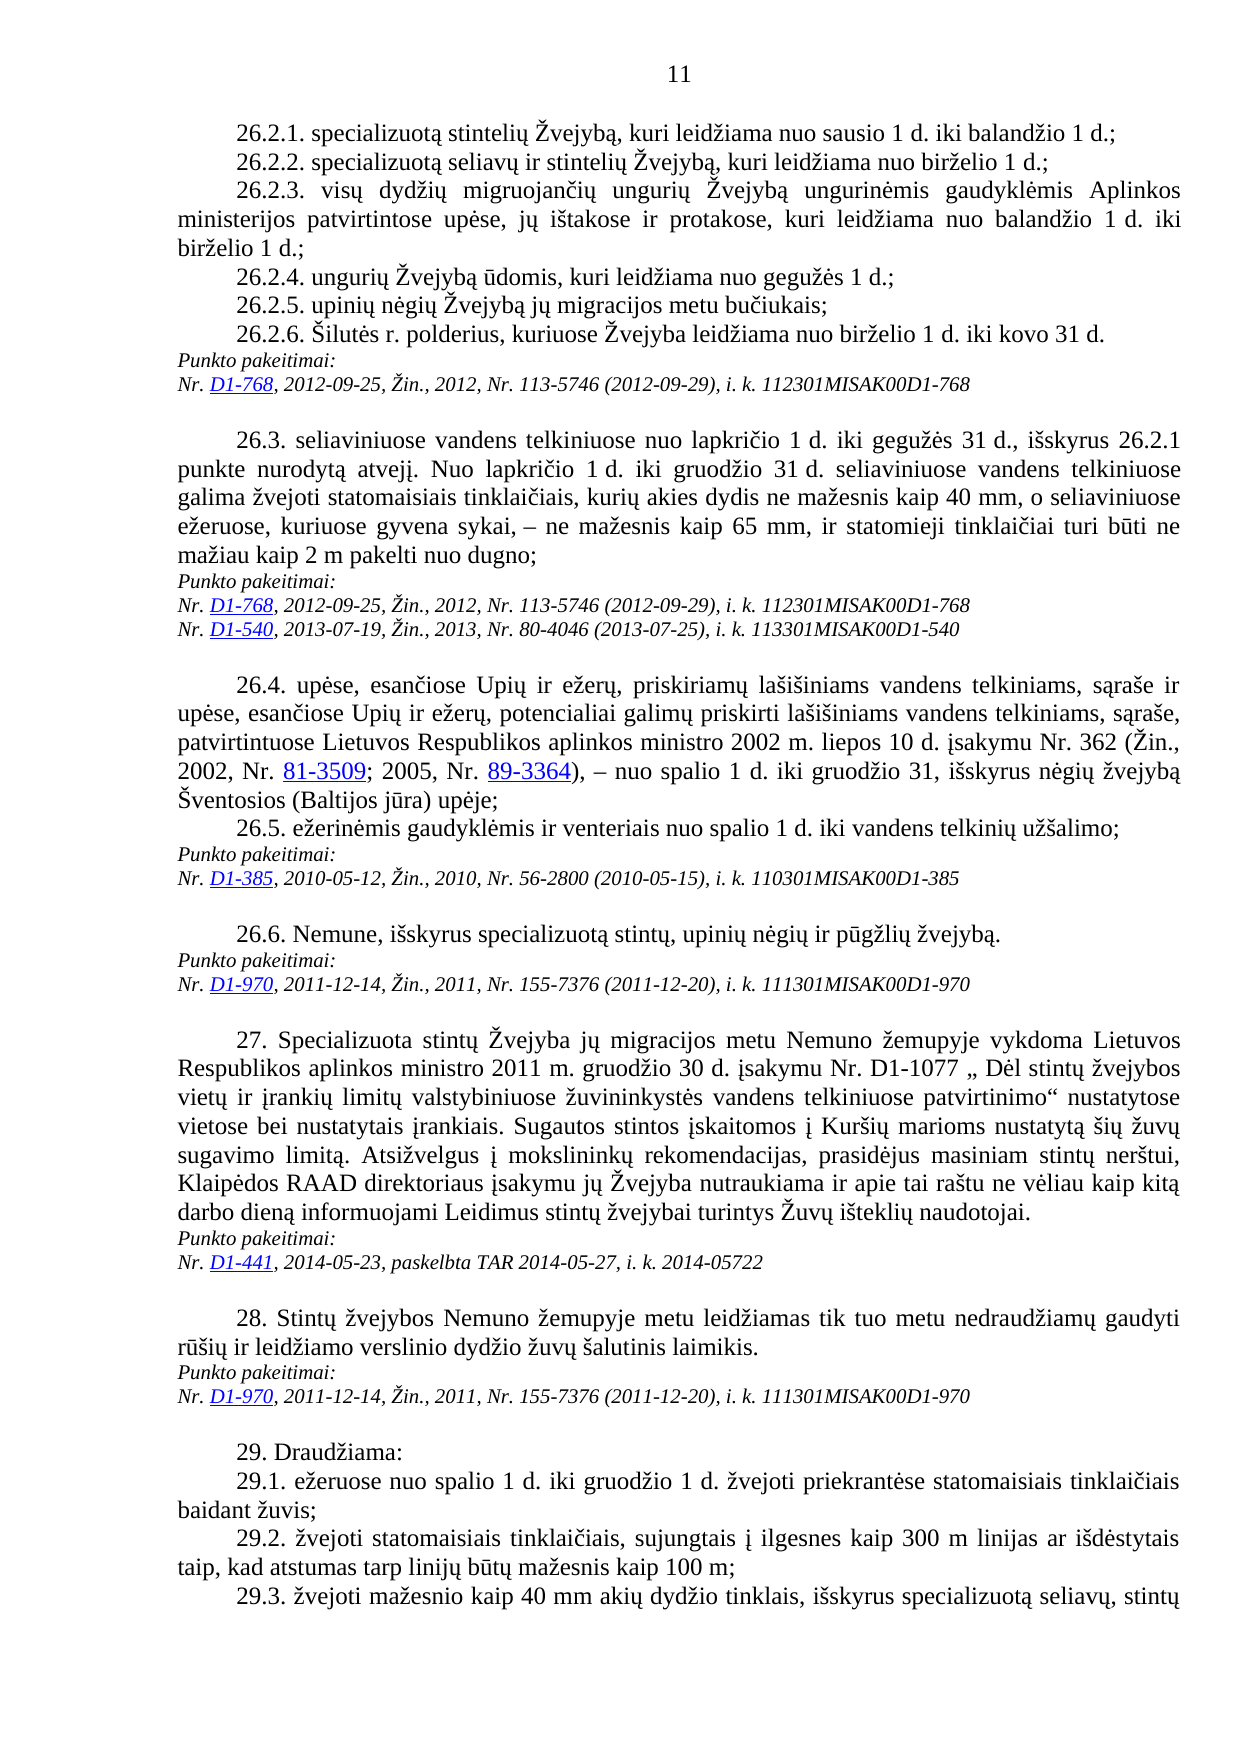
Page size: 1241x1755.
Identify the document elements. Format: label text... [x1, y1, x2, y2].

text Nr. D1-970, 2011-12-14, Žin., 2011, Nr. 155-7376 (2011-12-20), i. k. 111301MISAK00D1-970 [177, 1384, 1181, 1408]
text 26.3. seliaviniuose vandens telkiniuose nuo lapkričio 1 d. iki gegužės 31 d., išskyrus 26.2.1 punkte nurodytą atvejį. Nuo lapkričio 1 d. iki gruodžio 31 d. seliaviniuose vandens telkiniuose galima žvejoti statomaisiais tinklaičiais, kurių akies dydis ne mažesnis kaip 40 mm, o seliaviniuose ežeruose, kuriuose gyvena sykai, – ne mažesnis kaip 65 mm, ir statomieji tinklaičiai turi būti ne mažiau kaip 2 m pakelti nuo dugno; [177, 425, 1181, 569]
text 29.3. žvejoti mažesnio kaip 40 mm akių dydžio tinklais, išskyrus specializuotą seliavų, stintų [177, 1581, 1181, 1610]
text Nr. D1-441, 2014-05-23, paskelbta TAR 2014-05-27, i. k. 2014-05722 [177, 1250, 1181, 1274]
text 29. Draudžiama: [177, 1437, 1181, 1466]
text Punkto pakeitimai: [177, 348, 1181, 372]
text Punkto pakeitimai: [177, 1360, 1181, 1384]
text 26.2.5. upinių nėgių Žvejybą jų migracijos metu bučiukais; [177, 291, 1181, 319]
text 29.1. ežeruose nuo spalio 1 d. iki gruodžio 1 d. žvejoti priekrantėse statomaisiais tinklaičiais baidant žuvis; [177, 1466, 1181, 1523]
text Punkto pakeitimai: [177, 842, 1181, 866]
text Nr. D1-385, 2010-05-12, Žin., 2010, Nr. 56-2800 (2010-05-15), i. k. 110301MISAK00D1-385 [177, 866, 1181, 890]
text 29.2. žvejoti statomaisiais tinklaičiais, sujungtais į ilgesnes kaip 300 m linijas ar išdėstytais taip, kad atstumas tarp linijų būtų mažesnis kaip 100 m; [177, 1523, 1181, 1581]
text Punkto pakeitimai: [177, 948, 1181, 972]
text Nr. D1-540, 2013-07-19, Žin., 2013, Nr. 80-4046 (2013-07-25), i. k. 113301MISAK00D1-540 [177, 617, 1181, 641]
text Punkto pakeitimai: [177, 569, 1181, 593]
text 27. Specializuota stintų Žvejyba jų migracijos metu Nemuno žemupyje vykdoma Lietuvos Respublikos aplinkos ministro 2011 m. gruodžio 30 d. įsakymu Nr. D1-1077 „ Dėl stintų žvejybos vietų ir įrankių limitų valstybiniuose žuvininkystės vandens telkiniuose patvirtinimo“ nustatytose vietose bei nustatytais įrankiais. Sugautos stintos įskaitomos į Kuršių marioms nustatytą šių žuvų sugavimo limitą. Atsižvelgus į mokslininkų rekomendacijas, prasidėjus masiniam stintų nerštui, Klaipėdos RAAD direktoriaus įsakymu jų Žvejyba nutraukiama ir apie tai raštu ne vėliau kaip kitą darbo dieną informuojami Leidimus stintų žvejybai turintys Žuvų išteklių naudotojai. [177, 1025, 1181, 1226]
text 26.5. ežerinėmis gaudyklėmis ir venteriais nuo spalio 1 d. iki vandens telkinių užšalimo; [177, 813, 1181, 842]
text 26.2.4. ungurių Žvejybą ūdomis, kuri leidžiama nuo gegužės 1 d.; [177, 262, 1181, 291]
text 26.4. upėse, esančiose Upių ir ežerų, priskiriamų lašišiniams vandens telkiniams, sąraše ir upėse, esančiose Upių ir ežerų, potencialiai galimų priskirti lašišiniams vandens telkiniams, sąraše, patvirtintuose Lietuvos Respublikos aplinkos ministro 2002 m. liepos 10 d. įsakymu Nr. 362 (Žin., 2002, Nr. 81-3509; 2005, Nr. 89-3364), – nuo spalio 1 d. iki gruodžio 31, išskyrus nėgių žvejybą Šventosios (Baltijos jūra) upėje; [177, 670, 1181, 813]
text 26.2.6. Šilutės r. polderius, kuriuose Žvejyba leidžiama nuo birželio 1 d. iki kovo 31 d. [177, 319, 1181, 348]
text 26.6. Nemune, išskyrus specializuotą stintų, upinių nėgių ir pūgžlių žvejybą. [177, 919, 1181, 948]
text 26.2.2. specializuotą seliavų ir stintelių Žvejybą, kuri leidžiama nuo birželio 1 d.; [177, 147, 1181, 176]
text 26.2.1. specializuotą stintelių Žvejybą, kuri leidžiama nuo sausio 1 d. iki balandžio 1 d.; [177, 118, 1181, 147]
text 28. Stintų žvejybos Nemuno žemupyje metu leidžiamas tik tuo metu nedraudžiamų gaudyti rūšių ir leidžiamo verslinio dydžio žuvų šalutinis laimikis. [177, 1303, 1181, 1360]
text Punkto pakeitimai: [177, 1226, 1181, 1250]
text 26.2.3. visų dydžių migruojančių ungurių Žvejybą ungurinėmis gaudyklėmis Aplinkos ministerijos patvirtintose upėse, jų ištakose ir protakose, kuri leidžiama nuo balandžio 1 d. iki birželio 1 d.; [177, 176, 1181, 262]
text Nr. D1-768, 2012-09-25, Žin., 2012, Nr. 113-5746 (2012-09-29), i. k. 112301MISAK00D1-768 [177, 372, 1181, 396]
text Nr. D1-970, 2011-12-14, Žin., 2011, Nr. 155-7376 (2011-12-20), i. k. 111301MISAK00D1-970 [177, 972, 1181, 996]
text Nr. D1-768, 2012-09-25, Žin., 2012, Nr. 113-5746 (2012-09-29), i. k. 112301MISAK00D1-768 [177, 593, 1181, 617]
